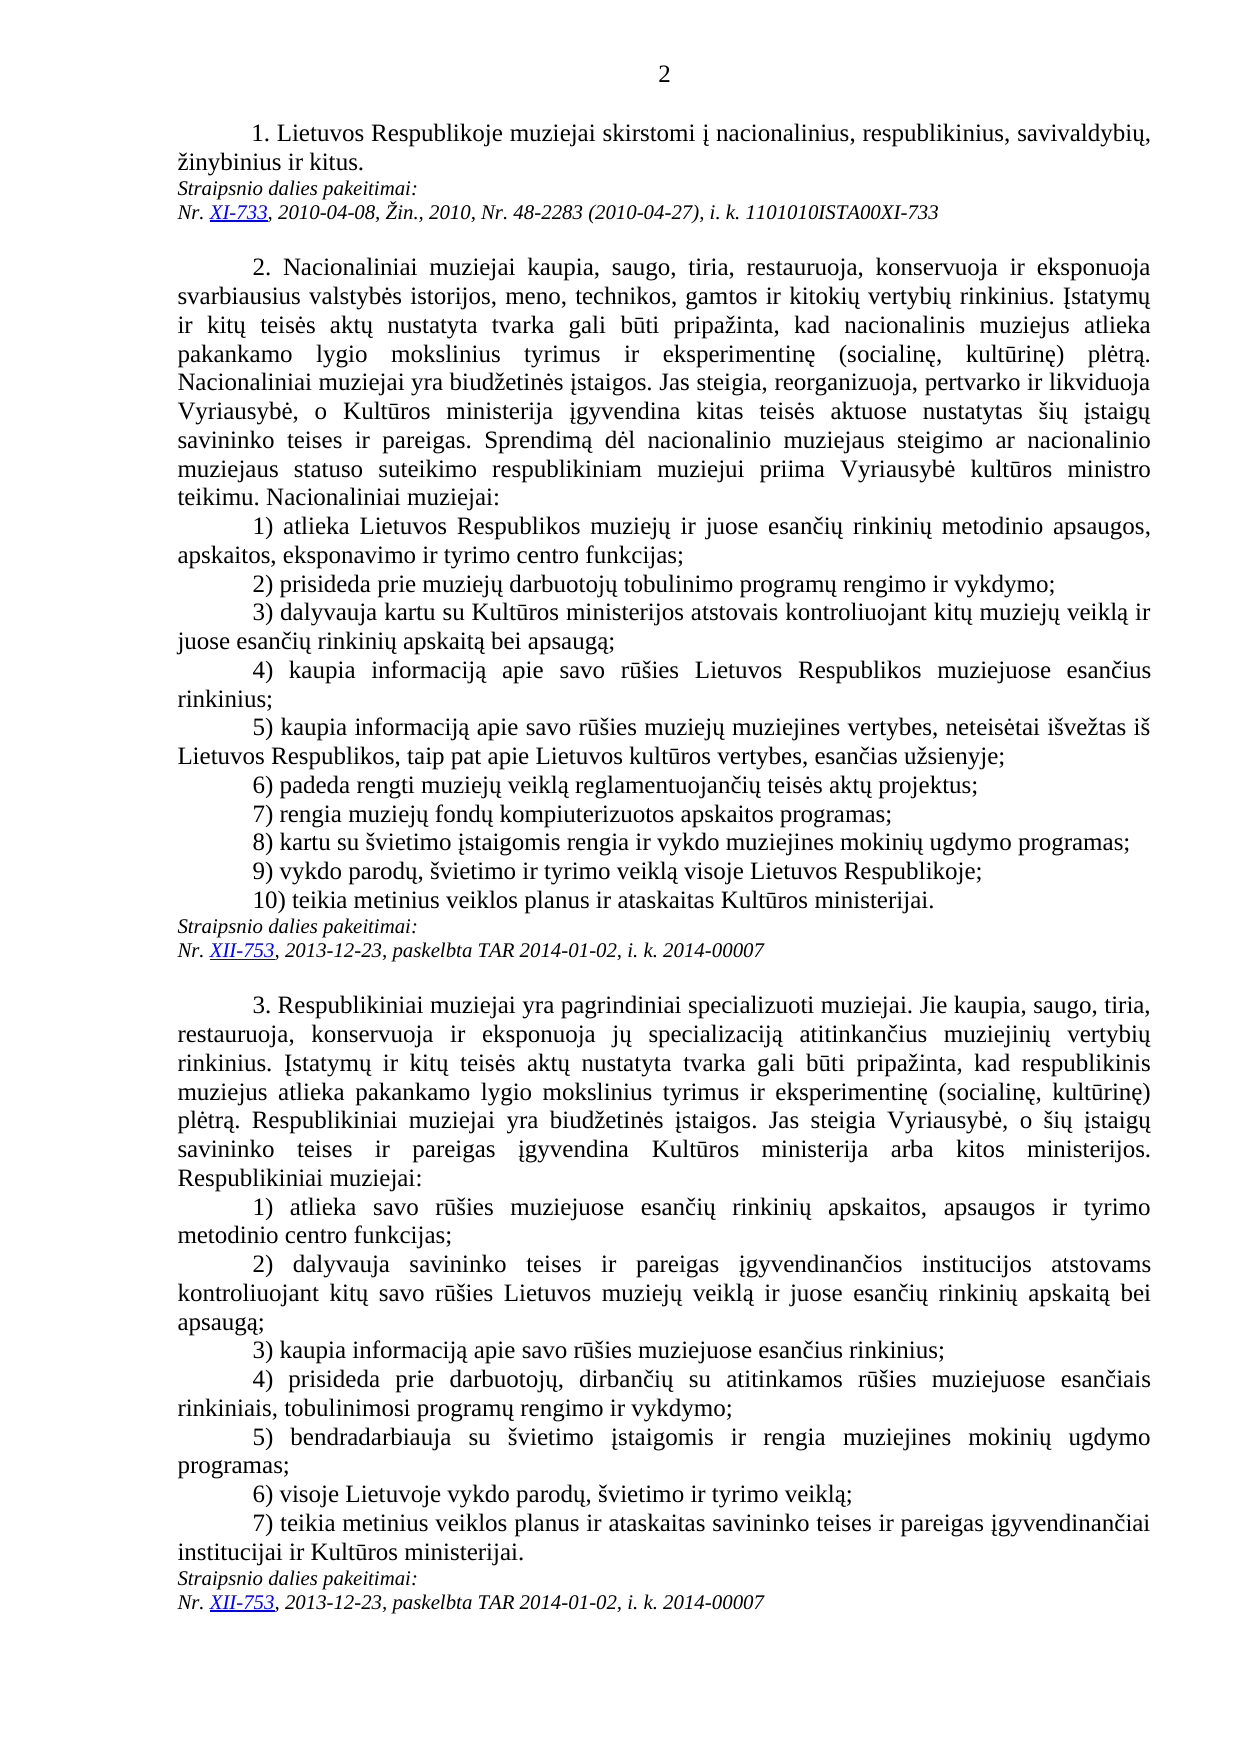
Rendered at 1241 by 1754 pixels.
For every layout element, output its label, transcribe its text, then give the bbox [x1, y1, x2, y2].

text 1. Lietuvos Respublikoje muziejai skirstomi į nacionalinius, respublikinius, savivaldybių, žinybinius ir kitus. [177, 118, 1152, 176]
text 10) teikia metinius veiklos planus ir ataskaitas Kultūros ministerijai. [177, 885, 1152, 914]
text 6) visoje Lietuvoje vykdo parodų, švietimo ir tyrimo veiklą; [177, 1479, 1152, 1508]
text 7) rengia muziejų fondų kompiuterizuotos apskaitos programas; [177, 799, 1152, 827]
text Nr. XII-753, 2013-12-23, paskelbta TAR 2014-01-02, i. k. 2014-00007 [177, 938, 1152, 962]
text 7) teikia metinius veiklos planus ir ataskaitas savininko teises ir pareigas įgyvendinančiai institucijai ir Kultūros ministerijai. [177, 1508, 1152, 1566]
text Nr. XII-753, 2013-12-23, paskelbta TAR 2014-01-02, i. k. 2014-00007 [177, 1590, 1152, 1614]
text 6) padeda rengti muziejų veiklą reglamentuojančių teisės aktų projektus; [177, 770, 1152, 799]
text 3) dalyvauja kartu su Kultūros ministerijos atstovais kontroliuojant kitų muziejų veiklą ir juose esančių rinkinių apskaitą bei apsaugą; [177, 597, 1152, 655]
text Straipsnio dalies pakeitimai: [177, 1566, 1152, 1590]
text 2) dalyvauja savininko teises ir pareigas įgyvendinančios institucijos atstovams kontroliuojant kitų savo rūšies Lietuvos muziejų veiklą ir juose esančių rinkinių apskaitą bei apsaugą; [177, 1249, 1152, 1336]
text 5) bendradarbiauja su švietimo įstaigomis ir rengia muziejines mokinių ugdymo programas; [177, 1422, 1152, 1479]
text 4) prisideda prie darbuotojų, dirbančių su atitinkamos rūšies muziejuose esančiais rinkiniais, tobulinimosi programų rengimo ir vykdymo; [177, 1364, 1152, 1422]
text Nr. XI-733, 2010-04-08, Žin., 2010, Nr. 48-2283 (2010-04-27), i. k. 1101010ISTA00XI-733 [177, 200, 1152, 224]
text 2) prisideda prie muziejų darbuotojų tobulinimo programų rengimo ir vykdymo; [177, 569, 1152, 597]
text 3. Respublikiniai muziejai yra pagrindiniai specializuoti muziejai. Jie kaupia, saugo, tiria, restauruoja, konservuoja ir eksponuoja jų specializaciją atitinkančius muziejinių vertybių rinkinius. Įstatymų ir kitų teisės aktų nustatyta tvarka gali būti pripažinta, kad respublikinis muziejus atlieka pakankamo lygio mokslinius tyrimus ir eksperimentinę (socialinę, kultūrinę) plėtrą. Respublikiniai muziejai yra biudžetinės įstaigos. Jas steigia Vyriausybė, o šių įstaigų savininko teises ir pareigas įgyvendina Kultūros ministerija arba kitos ministerijos. Respublikiniai muziejai: [177, 991, 1152, 1192]
text 4) kaupia informaciją apie savo rūšies Lietuvos Respublikos muziejuose esančius rinkinius; [177, 655, 1152, 712]
text 1) atlieka Lietuvos Respublikos muziejų ir juose esančių rinkinių metodinio apsaugos, apskaitos, eksponavimo ir tyrimo centro funkcijas; [177, 511, 1152, 569]
text Straipsnio dalies pakeitimai: [177, 914, 1152, 938]
text 1) atlieka savo rūšies muziejuose esančių rinkinių apskaitos, apsaugos ir tyrimo metodinio centro funkcijas; [177, 1192, 1152, 1249]
text 3) kaupia informaciją apie savo rūšies muziejuose esančius rinkinius; [177, 1336, 1152, 1364]
text 2. Nacionaliniai muziejai kaupia, saugo, tiria, restauruoja, konservuoja ir eksponuoja svarbiausius valstybės istorijos, meno, technikos, gamtos ir kitokių vertybių rinkinius. Įstatymų ir kitų teisės aktų nustatyta tvarka gali būti pripažinta, kad nacionalinis muziejus atlieka pakankamo lygio mokslinius tyrimus ir eksperimentinę (socialinę, kultūrinę) plėtrą. Nacionaliniai muziejai yra biudžetinės įstaigos. Jas steigia, reorganizuoja, pertvarko ir likviduoja Vyriausybė, o Kultūros ministerija įgyvendina kitas teisės aktuose nustatytas šių įstaigų savininko teises ir pareigas. Sprendimą dėl nacionalinio muziejaus steigimo ar nacionalinio muziejaus statuso suteikimo respublikiniam muziejui priima Vyriausybė kultūros ministro teikimu. Nacionaliniai muziejai: [177, 252, 1152, 511]
text 5) kaupia informaciją apie savo rūšies muziejų muziejines vertybes, neteisėtai išvežtas iš Lietuvos Respublikos, taip pat apie Lietuvos kultūros vertybes, esančias užsienyje; [177, 712, 1152, 770]
text 9) vykdo parodų, švietimo ir tyrimo veiklą visoje Lietuvos Respublikoje; [177, 856, 1152, 885]
text 8) kartu su švietimo įstaigomis rengia ir vykdo muziejines mokinių ugdymo programas; [177, 827, 1152, 856]
text Straipsnio dalies pakeitimai: [177, 176, 1152, 200]
